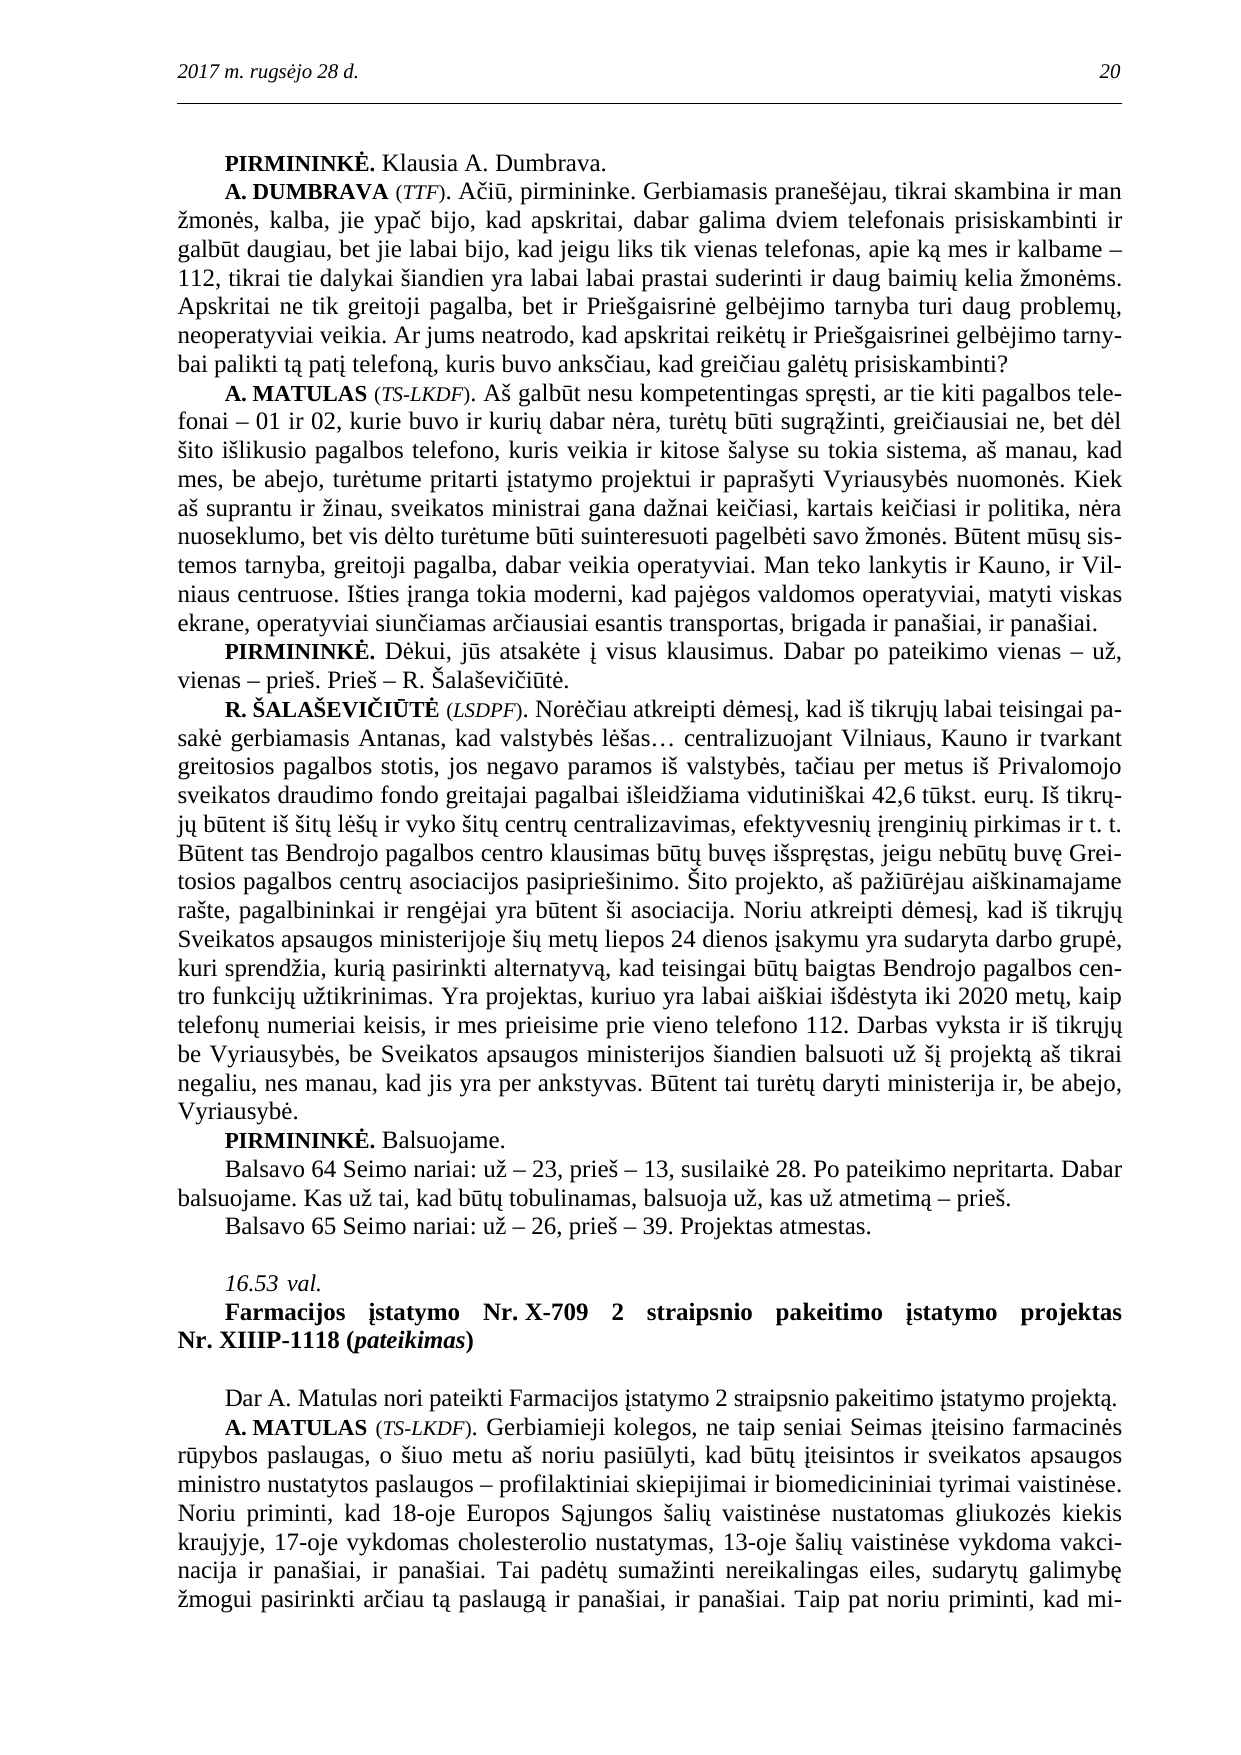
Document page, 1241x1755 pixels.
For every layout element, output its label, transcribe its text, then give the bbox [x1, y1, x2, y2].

text A. MATULAS (TS-LKDF). Ger­bia­mie­ji ko­le­gos, ne taip se­niai Sei­mas įtei­si­no far­ma­ci­nės rū­py­bos pa­slau­gas, o šiuo me­tu aš no­riu pa­siū­ly­ti, kad bū­tų įtei­sin­tos ir svei­ka­tos ap­sau­gos mi­nist­ro nu­sta­ty­tos pa­slau­gos – pro­fi­lak­ti­niai skie­pi­ji­mai ir bio­me­di­ci­ni­niai ty­ri­mai vais­ti­nė­se. No­riu pri­min­ti, kad 18-oje Eu­ro­pos Są­jun­gos ša­lių vais­ti­nė­se nu­sta­to­mas gliu­ko­zės kie­kis krau­jy­je, 17-oje vyk­do­mas cho­les­te­ro­lio nu­sta­ty­mas, 13-oje ša­lių vais­ti­nė­se vyk­do­ma vak­ci­na­ci­ja ir pa­na­šiai, ir pa­na­šiai. Tai pa­dė­tų su­ma­žin­ti ne­rei­ka­lin­gas ei­les, su­da­ry­tų ga­li­my­bę žmo­gui pa­si­rink­ti ar­čiau tą pa­slau­gą ir pa­na­šiai, ir pa­na­šiai. Taip pat no­riu pri­min­ti, kad mi­ [177, 1412, 1122, 1613]
text A. MATULAS (TS-LKDF). Aš gal­būt ne­su kom­pe­ten­tin­gas spręs­ti, ar tie ki­ti pa­gal­bos te­le­fo­nai – 01 ir 02, ku­rie bu­vo ir ku­rių da­bar nė­ra, tu­rė­tų bū­ti su­grą­žin­ti, grei­čiau­siai ne, bet dėl ši­to iš­li­ku­sio pa­gal­bos te­le­fo­no, ku­ris vei­kia ir ki­to­se ša­ly­se su to­kia sis­te­ma, aš ma­nau, kad mes, be abe­jo, tu­rė­tu­me pri­tar­ti įsta­ty­mo pro­jek­tui ir pa­pra­šy­ti Vy­riau­sy­bės nuo­mo­nės. Kiek aš su­pran­tu ir ži­nau, svei­ka­tos mi­nist­rai ga­na daž­nai kei­čia­si, kar­tais kei­čia­si ir po­li­ti­ka, nė­ra nuo­sek­lu­mo, bet vis dėl­to tu­rė­tu­me bū­ti su­in­te­re­suo­ti pa­gel­bė­ti sa­vo žmo­nės. Bū­tent mū­sų sis­te­mos tar­ny­ba, grei­to­ji pa­gal­ba, da­bar vei­kia ope­ra­ty­viai. Man te­ko lan­ky­tis ir Kau­no, ir Vil­niaus cen­truo­se. Iš­ties įran­ga to­kia mo­der­ni, kad pa­jė­gos val­do­mos ope­ra­ty­viai, ma­ty­ti vis­kas ek­ra­ne, ope­ra­ty­viai siun­čia­mas ar­čiau­siai esan­tis trans­por­tas, bri­ga­da ir pa­na­šiai, ir pa­na­šiai. [177, 378, 1122, 636]
text Bal­sa­vo 65 Sei­mo na­riai: už – 26, prieš – 39. Pro­jek­tas at­mes­tas. [177, 1211, 1122, 1240]
text R. ŠALAŠEVIČIŪTĖ (LSDPF). No­rė­čiau at­kreip­ti dė­me­sį, kad iš tik­rų­jų la­bai tei­sin­gai pa­sa­kė ger­bia­ma­sis An­ta­nas, kad vals­ty­bės lė­šas… cen­tra­li­zuo­jant Vil­niaus, Kau­no ir tvar­kant grei­to­sios pa­gal­bos sto­tis, jos ne­ga­vo pa­ra­mos iš vals­ty­bės, ta­čiau per me­tus iš Pri­va­lo­mo­jo svei­ka­tos drau­di­mo fon­do grei­ta­jai pa­gal­bai iš­lei­džia­ma vi­du­ti­niš­kai 42,6 tūkst. eu­rų. Iš tik­rų­jų bū­tent iš ši­tų lė­šų ir vy­ko ši­tų cen­trų cen­tra­li­za­vi­mas, efek­ty­ves­nių įren­gi­nių pir­ki­mas ir t. t. Bū­tent tas Ben­dro­jo pa­gal­bos cen­tro klau­si­mas bū­tų bu­vęs iš­spręs­tas, jei­gu ne­bū­tų bu­vę Grei­to­sios pa­gal­bos cen­trų aso­cia­ci­jos pa­si­prie­ši­ni­mo. Ši­to pro­jek­to, aš pa­žiū­rė­jau aiš­ki­na­ma­ja­me raš­te, pa­gal­bi­nin­kai ir ren­gė­jai yra bū­tent ši aso­cia­ci­ja. No­riu at­kreip­ti dė­me­sį, kad iš tik­rų­jų Svei­ka­tos ap­sau­gos mi­nis­te­ri­jo­je šių me­tų lie­pos 24 die­nos įsa­ky­mu yra su­da­ry­ta dar­bo gru­pė, ku­ri spren­džia, ku­rią pa­si­rink­ti al­ter­na­ty­vą, kad tei­sin­gai bū­tų baig­tas Ben­dro­jo pa­gal­bos cen­tro funk­ci­jų už­tik­ri­ni­mas. Yra pro­jek­tas, ku­riuo yra la­bai aiš­kiai iš­dės­ty­ta iki 2020 me­tų, kaip te­le­fo­nų nu­me­riai kei­sis, ir mes pri­ei­si­me prie vie­no te­le­fo­no 112. Dar­bas vyks­ta ir iš tik­rų­jų be Vy­riau­sy­bės, be Svei­ka­tos ap­sau­gos mi­nis­te­ri­jos šian­dien bal­suo­ti už šį pro­jek­tą aš tik­rai ne­ga­liu, nes ma­nau, kad jis yra per anks­ty­vas. Bū­tent tai tu­rė­tų da­ry­ti mi­nis­te­ri­ja ir, be abe­jo, Vy­riau­sy­bė. [177, 694, 1122, 1125]
text PIRMININKĖ. Dė­kui, jūs at­sa­kė­te į vi­sus klau­si­mus. Da­bar po pa­tei­ki­mo vie­nas – už, vie­nas – prieš. Prieš – R. Ša­la­še­vi­čiū­tė. [177, 636, 1122, 694]
text Bal­sa­vo 64 Sei­mo na­riai: už – 23, prieš – 13, su­si­lai­kė 28. Po pa­tei­ki­mo ne­pri­tar­ta. Da­bar bal­suo­ja­me. Kas už tai, kad bū­tų to­bu­li­na­mas, bal­suo­ja už, kas už at­me­ti­mą – prieš. [177, 1154, 1122, 1211]
text Far­ma­ci­jos įsta­ty­mo Nr. X-709 2 straips­nio pa­kei­ti­mo įsta­ty­mo pro­jek­tas Nr. XIIIP-1118 (pa­tei­ki­mas) [177, 1297, 1122, 1354]
text Dar A. Ma­tu­las no­ri pa­teik­ti Far­ma­ci­jos įsta­ty­mo 2 straips­nio pa­kei­ti­mo įsta­ty­mo pro­jek­tą. [177, 1383, 1122, 1412]
text PIRMININKĖ. Klau­sia A. Dumb­ra­va. [177, 148, 1122, 176]
text A. DUMBRAVA (TTF). Ačiū, pir­mi­nin­ke. Ger­bia­ma­sis pra­ne­šė­jau, tik­rai skam­bi­na ir man žmo­nės, kal­ba, jie ypač bi­jo, kad ap­skri­tai, da­bar ga­li­ma dviem te­le­fo­nais pri­sis­kam­bin­ti ir gal­būt dau­giau, bet jie la­bai bi­jo, kad jei­gu liks tik vie­nas te­le­fo­nas, apie ką mes ir kal­ba­me – 112, tik­rai tie da­ly­kai šian­dien yra la­bai la­bai pras­tai su­de­rin­ti ir daug bai­mių ke­lia žmo­nėms. Ap­skri­tai ne tik grei­to­ji pa­gal­ba, bet ir Prieš­gais­ri­nė gel­bė­ji­mo tar­ny­ba tu­ri daug pro­ble­mų, ne­ope­ra­ty­viai vei­kia. Ar jums ne­at­ro­do, kad ap­skri­tai rei­kė­tų ir Prieš­gais­ri­nei gel­bė­ji­mo tar­ny­bai pa­lik­ti tą pa­tį te­le­fo­ną, ku­ris bu­vo anks­čiau, kad grei­čiau ga­lė­tų pri­sis­kam­bin­ti? [177, 176, 1122, 378]
text 16.53 val. [224, 1269, 1122, 1297]
text PIRMININKĖ. Bal­suo­ja­me. [177, 1125, 1122, 1154]
